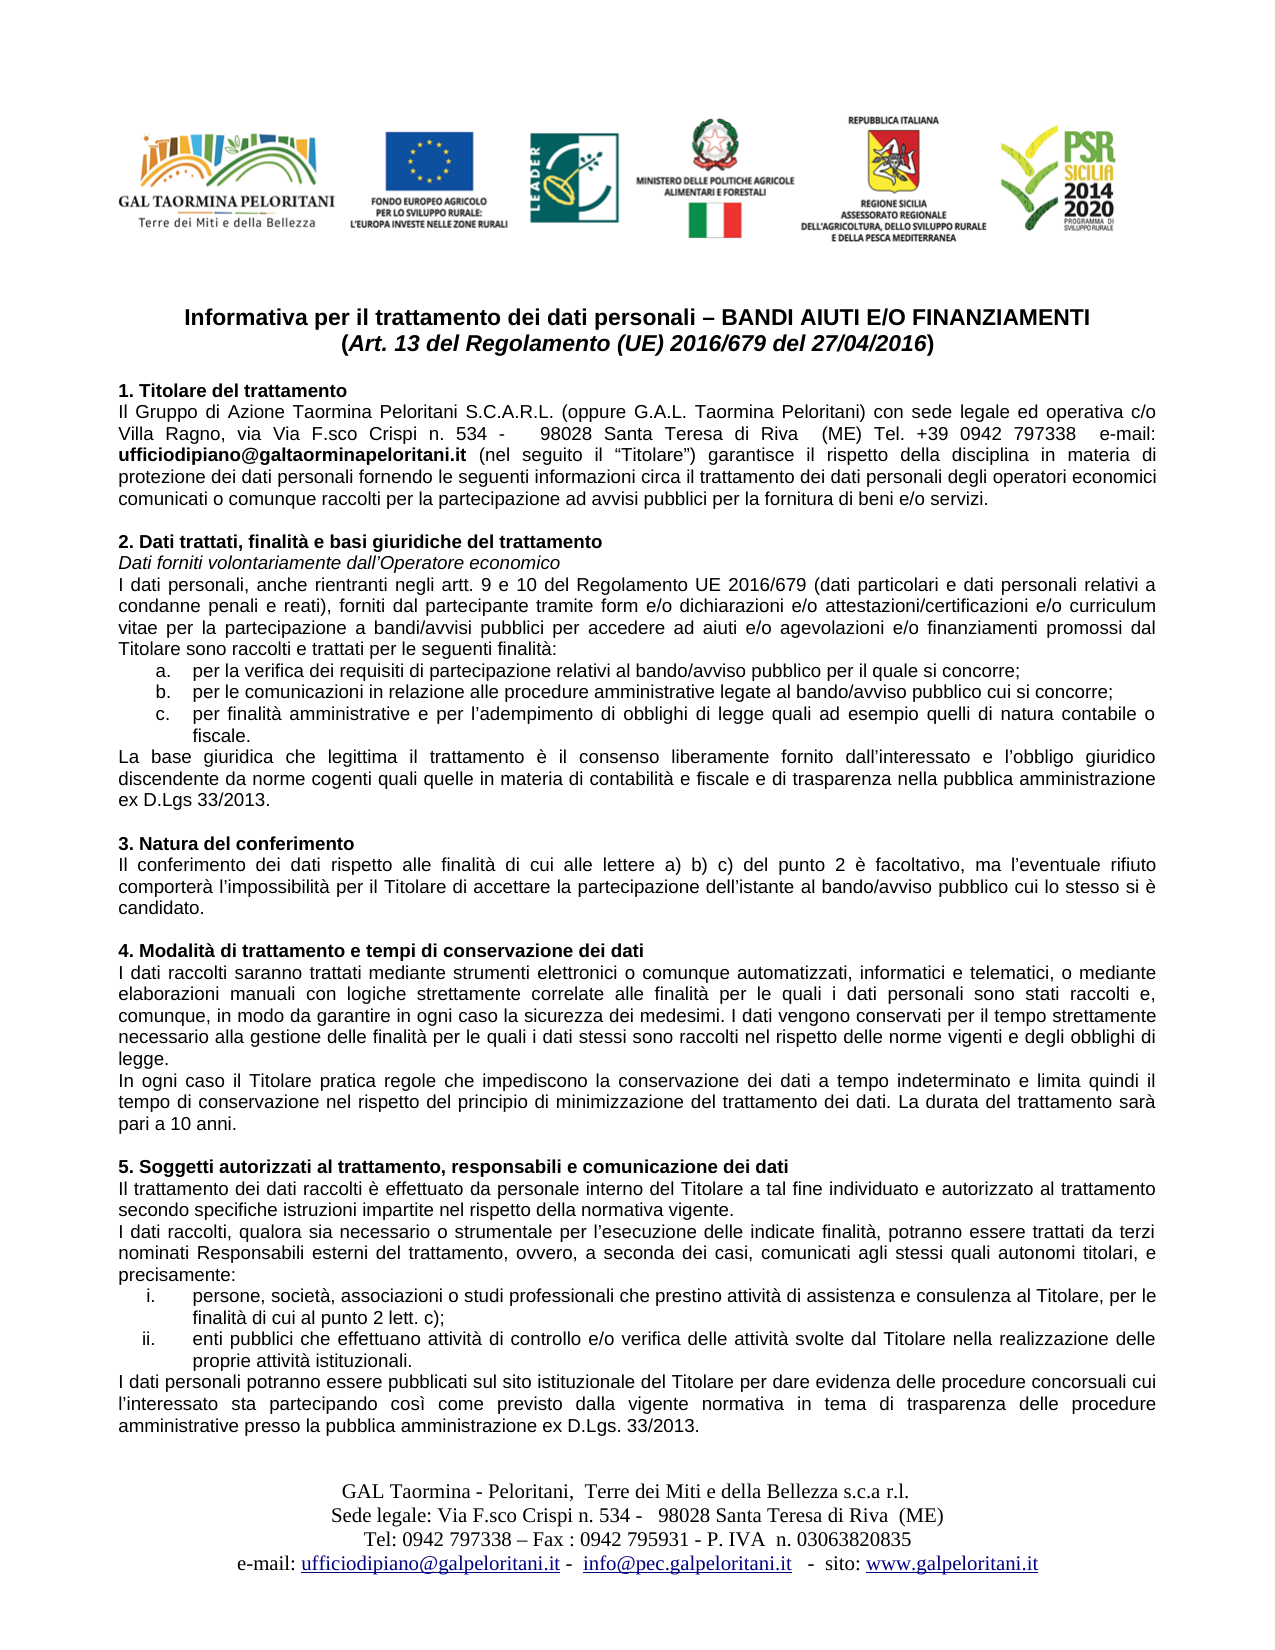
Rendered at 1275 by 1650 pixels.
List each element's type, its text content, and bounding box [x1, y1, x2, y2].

text Dati forniti volontariamente dall’Operatore economico [118, 552, 1157, 573]
text In ogni caso il Titolare pratica regole che impediscono la conservazione dei dati a tempo indeterminato e limita quindi il tempo di conservazione nel rispetto del principio di minimizzazione del trattamento dei dati. La durata del trattamento sarà pari a 10 anni. [118, 1069, 1157, 1134]
text (Art. 13 del Regolamento (UE) 2016/679 del 27/04/2016) [118, 330, 1157, 357]
list enti pubblici che effettuano attività di controllo e/o verifica delle attività svolte dal Titolare nella realizzazione delle proprie attività istituzionali. [155, 1328, 1157, 1371]
text Il conferimento dei dati rispetto alle finalità di cui alle lettere a) b) c) del punto 2 è facoltativo, ma l’eventuale rifiuto comporterà l’impossibilità per il Titolare di accettare la partecipazione dell’istante al bando/avviso pubblico cui lo stesso si è candidato. [118, 854, 1157, 918]
list per le comunicazioni in relazione alle procedure amministrative legate al bando/avviso pubblico cui si concorre; [155, 681, 1157, 703]
text 4. Modalità di trattamento e tempi di conservazione dei dati [118, 940, 1157, 962]
list per finalità amministrative e per l’adempimento di obblighi di legge quali ad esempio quelli di natura contabile o fiscale. [155, 703, 1157, 746]
text I dati raccolti, qualora sia necessario o strumentale per l’esecuzione delle indicate finalità, potranno essere trattati da terzi nominati Responsabili esterni del trattamento, ovvero, a seconda dei casi, comunicati agli stessi quali autonomi titolari, e precisamente: [118, 1220, 1157, 1285]
text 1. Titolare del trattamento [118, 379, 1157, 401]
picture [118, 103, 1122, 254]
list per la verifica dei requisiti di partecipazione relativi al bando/avviso pubblico per il quale si concorre; [155, 660, 1157, 681]
text I dati raccolti saranno trattati mediante strumenti elettronici o comunque automatizzati, informatici e telematici, o mediante elaborazioni manuali con logiche strettamente correlate alle finalità per le quali i dati personali sono stati raccolti e, comunque, in modo da garantire in ogni caso la sicurezza dei medesimi. I dati vengono conservati per il tempo strettamente necessario alla gestione delle finalità per le quali i dati stessi sono raccolti nel rispetto delle norme vigenti e degli obblighi di legge. [118, 962, 1157, 1069]
text 3. Natura del conferimento [118, 832, 1157, 854]
text I dati personali potranno essere pubblicati sul sito istituzionale del Titolare per dare evidenza delle procedure concorsuali cui l’interessato sta partecipando così come previsto dalla vigente normativa in tema di trasparenza delle procedure amministrative presso la pubblica amministrazione ex D.Lgs. 33/2013. [118, 1371, 1157, 1436]
text Informativa per il trattamento dei dati personali – BANDI AIUTI E/O FINANZIAMENTI [118, 304, 1157, 330]
list persone, società, associazioni o studi professionali che prestino attività di assistenza e consulenza al Titolare, per le finalità di cui al punto 2 lett. c); [155, 1285, 1157, 1328]
text Il Gruppo di Azione Taormina Peloritani S.C.A.R.L. (oppure G.A.L. Taormina Peloritani) con sede legale ed operativa c/o Villa Ragno, via Via F.sco Crispi n. 534 - 98028 Santa Teresa di Riva (ME) Tel. +39 0942 797338 e-mail: ufficiodipiano@galtaorminapeloritani.it (nel seguito il “Titolare”) garantisce il rispetto della disciplina in materia di protezione dei dati personali fornendo le seguenti informazioni circa il trattamento dei dati personali degli operatori economici comunicati o comunque raccolti per la partecipazione ad avvisi pubblici per la fornitura di beni e/o servizi. [118, 401, 1157, 509]
text I dati personali, anche rientranti negli artt. 9 e 10 del Regolamento UE 2016/679 (dati particolari e dati personali relativi a condanne penali e reati), forniti dal partecipante tramite form e/o dichiarazioni e/o attestazioni/certificazioni e/o curriculum vitae per la partecipazione a bandi/avvisi pubblici per accedere ad aiuti e/o agevolazioni e/o finanziamenti promossi dal Titolare sono raccolti e trattati per le seguenti finalità: [118, 573, 1157, 660]
text 5. Soggetti autorizzati al trattamento, responsabili e comunicazione dei dati [118, 1156, 1157, 1177]
text Il trattamento dei dati raccolti è effettuato da personale interno del Titolare a tal fine individuato e autorizzato al trattamento secondo specifiche istruzioni impartite nel rispetto della normativa vigente. [118, 1177, 1157, 1220]
text La base giuridica che legittima il trattamento è il consenso liberamente fornito dall’interessato e l’obbligo giuridico discendente da norme cogenti quali quelle in materia di contabilità e fiscale e di trasparenza nella pubblica amministrazione ex D.Lgs 33/2013. [118, 746, 1157, 811]
text 2. Dati trattati, finalità e basi giuridiche del trattamento [118, 530, 1157, 552]
